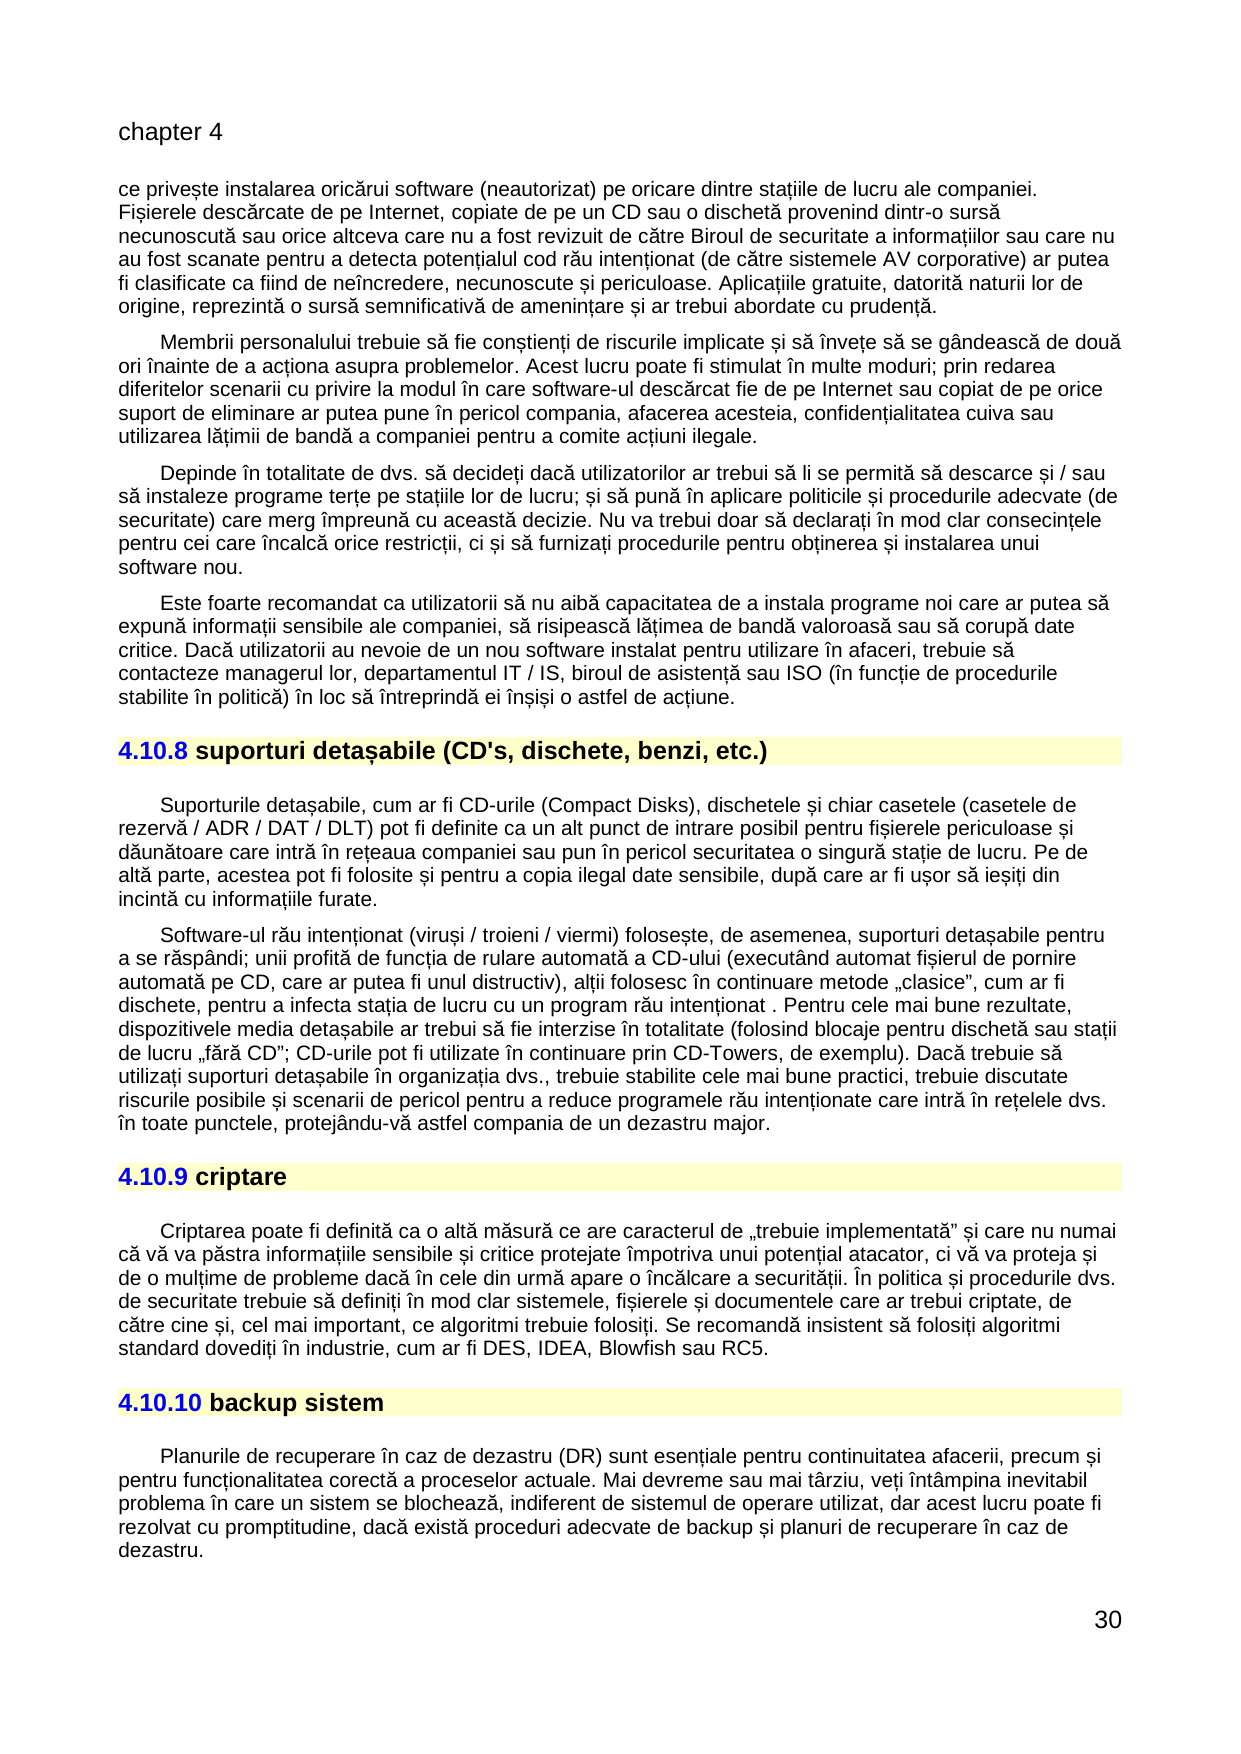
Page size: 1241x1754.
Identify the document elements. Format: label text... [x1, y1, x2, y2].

subtitle backup sistem [118, 1388, 1122, 1416]
subtitle suporturi detașabile (CD's, dischete, benzi, etc.) [118, 737, 1122, 765]
text Criptarea poate fi definită ca o altă măsură ce are caracterul de „trebuie implementată” și care nu numai că vă va păstra informațiile sensibile și critice protejate împotriva unui potențial atacator, ci vă va proteja și de o mulțime de probleme dacă în cele din urmă apare o încălcare a securității. În politica și procedurile dvs. de securitate trebuie să definiți în mod clar sistemele, fișierele și documentele care ar trebui criptate, de către cine și, cel mai important, ce algoritmi trebuie folosiți. Se recomandă insistent să folosiți algoritmi standard dovediți în industrie, cum ar fi DES, IDEA, Blowfish sau RC5. [118, 1219, 1122, 1360]
text Depinde în totalitate de dvs. să decideți dacă utilizatorilor ar trebui să li se permită să descarce și / sau să instaleze programe terțe pe stațiile lor de lucru; și să pună în aplicare politicile și procedurile adecvate (de securitate) care merg împreună cu această decizie. Nu va trebui doar să declarați în mod clar consecințele pentru cei care încalcă orice restricții, ci și să furnizați procedurile pentru obținerea și instalarea unui software nou. [118, 461, 1122, 579]
text Este foarte recomandat ca utilizatorii să nu aibă capacitatea de a instala programe noi care ar putea să expună informații sensibile ale companiei, să risipească lățimea de bandă valoroasă sau să corupă date critice. Dacă utilizatorii au nevoie de un nou software instalat pentru utilizare în afaceri, trebuie să contacteze managerul lor, departamentul IT / IS, biroul de asistență sau ISO (în funcție de procedurile stabilite în politică) în loc să întreprindă ei înșiși o astfel de acțiune. [118, 591, 1122, 709]
text Membrii personalului trebuie să fie conștienți de riscurile implicate și să învețe să se gândească de două ori înainte de a acționa asupra problemelor. Acest lucru poate fi stimulat în multe moduri; prin redarea diferitelor scenarii cu privire la modul în care software-ul descărcat fie de pe Internet sau copiat de pe orice suport de eliminare ar putea pune în pericol compania, afacerea acesteia, confidențialitatea cuiva sau utilizarea lățimii de bandă a companiei pentru a comite acțiuni ilegale. [118, 331, 1122, 448]
text Suporturile detașabile, cum ar fi CD-urile (Compact Disks), dischetele și chiar casetele (casetele de rezervă / ADR / DAT / DLT) pot fi definite ca un alt punct de intrare posibil pentru fișierele periculoase și dăunătoare care intră în rețeaua companiei sau pun în pericol securitatea o singură stație de lucru. Pe de altă parte, acestea pot fi folosite și pentru a copia ilegal date sensibile, după care ar fi ușor să ieșiți din incintă cu informațiile furate. [118, 793, 1122, 911]
text Software-ul rău intenționat (viruși / troieni / viermi) folosește, de asemenea, suporturi detașabile pentru a se răspândi; unii profită de funcția de rulare automată a CD-ului (executând automat fișierul de pornire automată pe CD, care ar putea fi unul distructiv), alții folosesc în continuare metode „clasice”, cum ar fi dischete, pentru a infecta stația de lucru cu un program rău intenționat . Pentru cele mai bune rezultate, dispozitivele media detașabile ar trebui să fie interzise în totalitate (folosind blocaje pentru dischetă sau stații de lucru „fără CD”; CD-urile pot fi utilizate în continuare prin CD-Towers, de exemplu). Dacă trebuie să utilizați suporturi detașabile în organizația dvs., trebuie stabilite cele mai bune practici, trebuie discutate riscurile posibile și scenarii de pericol pentru a reduce programele rău intenționate care intră în rețelele dvs. în toate punctele, protejându-vă astfel compania de un dezastru major. [118, 923, 1122, 1135]
text ce privește instalarea oricărui software (neautorizat) pe oricare dintre stațiile de lucru ale companiei. Fișierele descărcate de pe Internet, copiate de pe un CD sau o dischetă provenind dintr-o sursă necunoscută sau orice altceva care nu a fost revizuit de către Biroul de securitate a informațiilor sau care nu au fost scanate pentru a detecta potențialul cod rău intenționat (de către sistemele AV corporative) ar putea fi clasificate ca fiind de neîncredere, necunoscute și periculoase. Aplicațiile gratuite, datorită naturii lor de origine, reprezintă o sursă semnificativă de amenințare și ar trebui abordate cu prudență. [118, 177, 1122, 318]
subtitle criptare [118, 1163, 1122, 1191]
text Planurile de recuperare în caz de dezastru (DR) sunt esențiale pentru continuitatea afacerii, precum și pentru funcționalitatea corectă a proceselor actuale. Mai devreme sau mai târziu, veți întâmpina inevitabil problema în care un sistem se blochează, indiferent de sistemul de operare utilizat, dar acest lucru poate fi rezolvat cu promptitudine, dacă există proceduri adecvate de backup și planuri de recuperare în caz de dezastru. [118, 1444, 1122, 1562]
